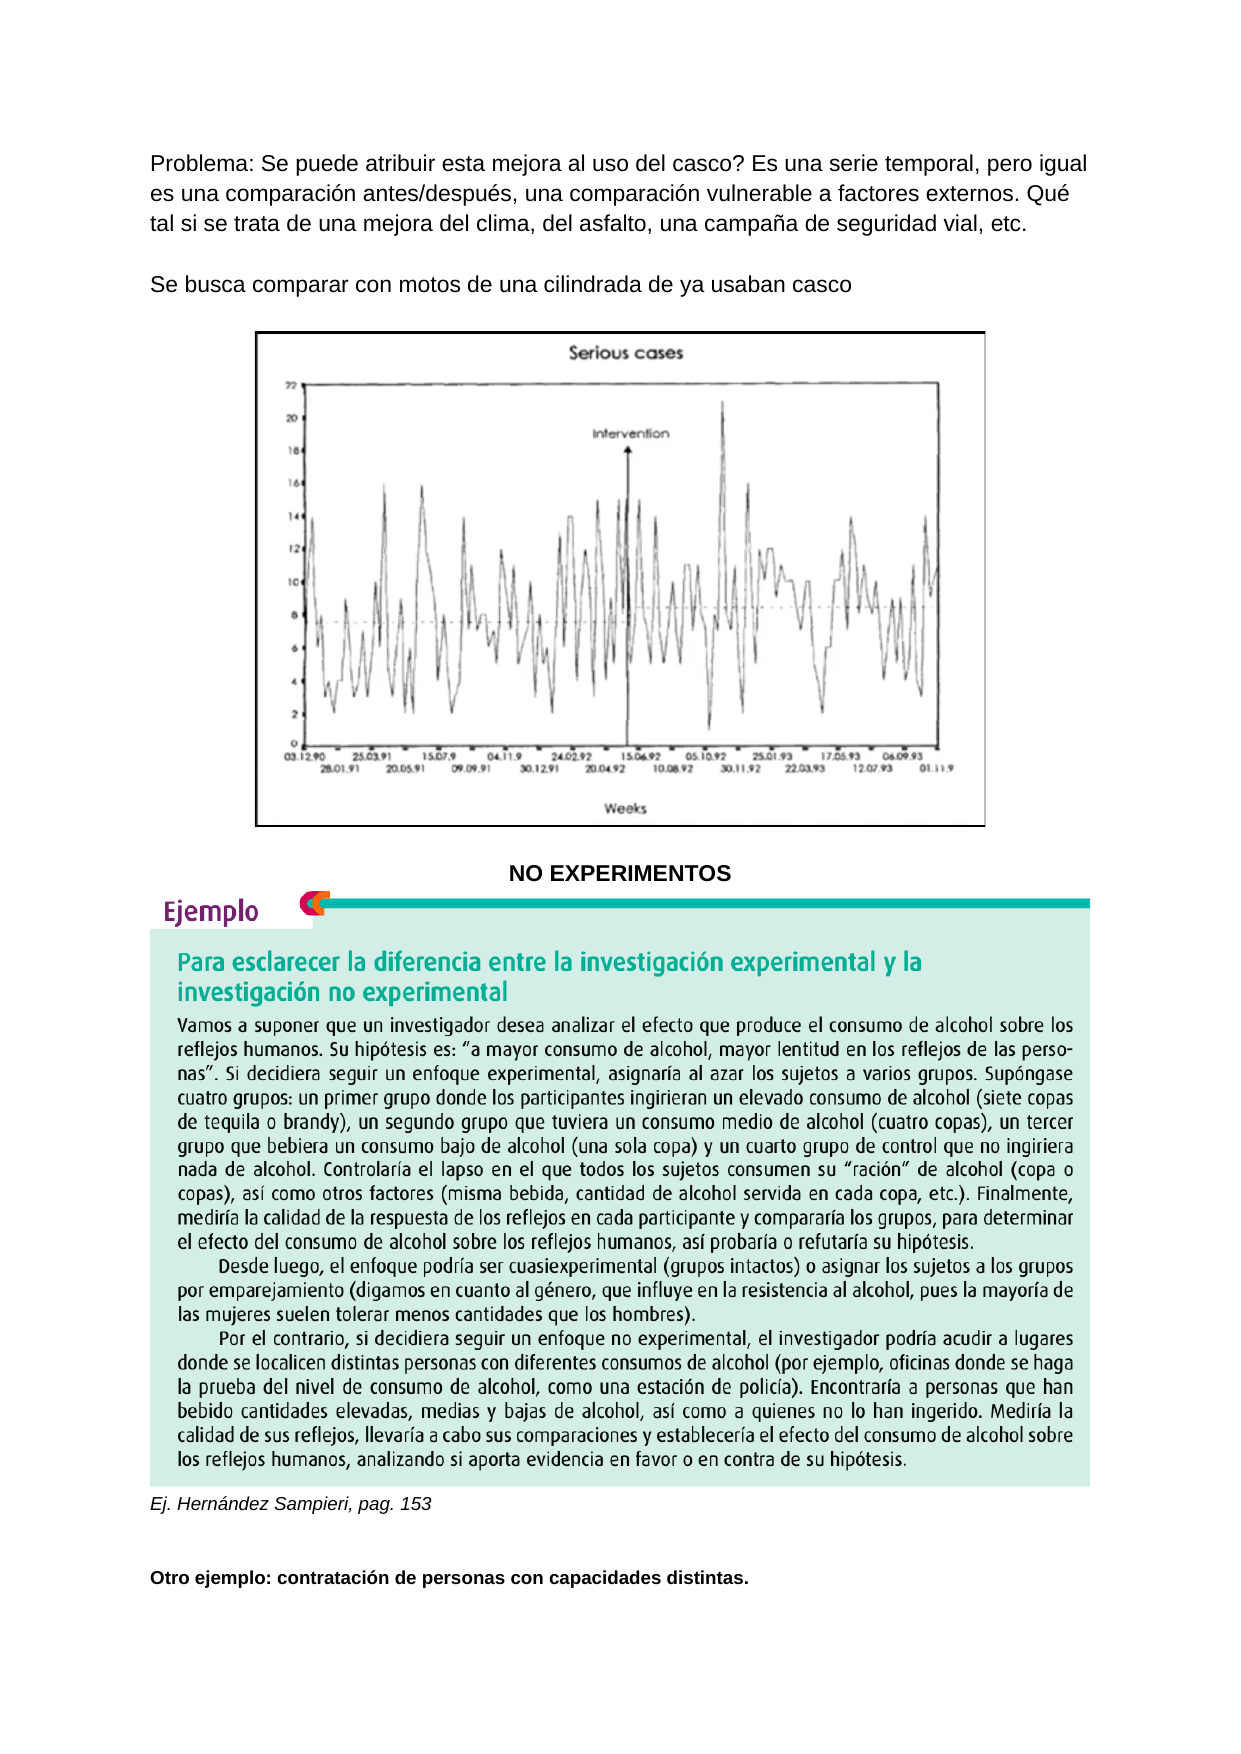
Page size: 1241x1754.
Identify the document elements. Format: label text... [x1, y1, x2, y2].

picture [254, 331, 986, 827]
text Ej. Hernández Sampieri, pag. 153 [150, 1492, 1090, 1514]
text Se busca comparar con motos de una cilindrada de ya usaban casco [150, 271, 1090, 297]
text Problema: Se puede atribuir esta mejora al uso del casco? Es una serie temporal, pero igual es una comparación antes/después, una comparación vulnerable a factores externos. Qué tal si se trata de una mejora del clima, del asfalto, una campaña de seguridad vial, etc. [150, 150, 1090, 237]
text Otro ejemplo: contratación de personas con capacidades distintas. [150, 1567, 1090, 1588]
text NO EXPERIMENTOS [150, 860, 1090, 887]
picture [150, 890, 1091, 1489]
